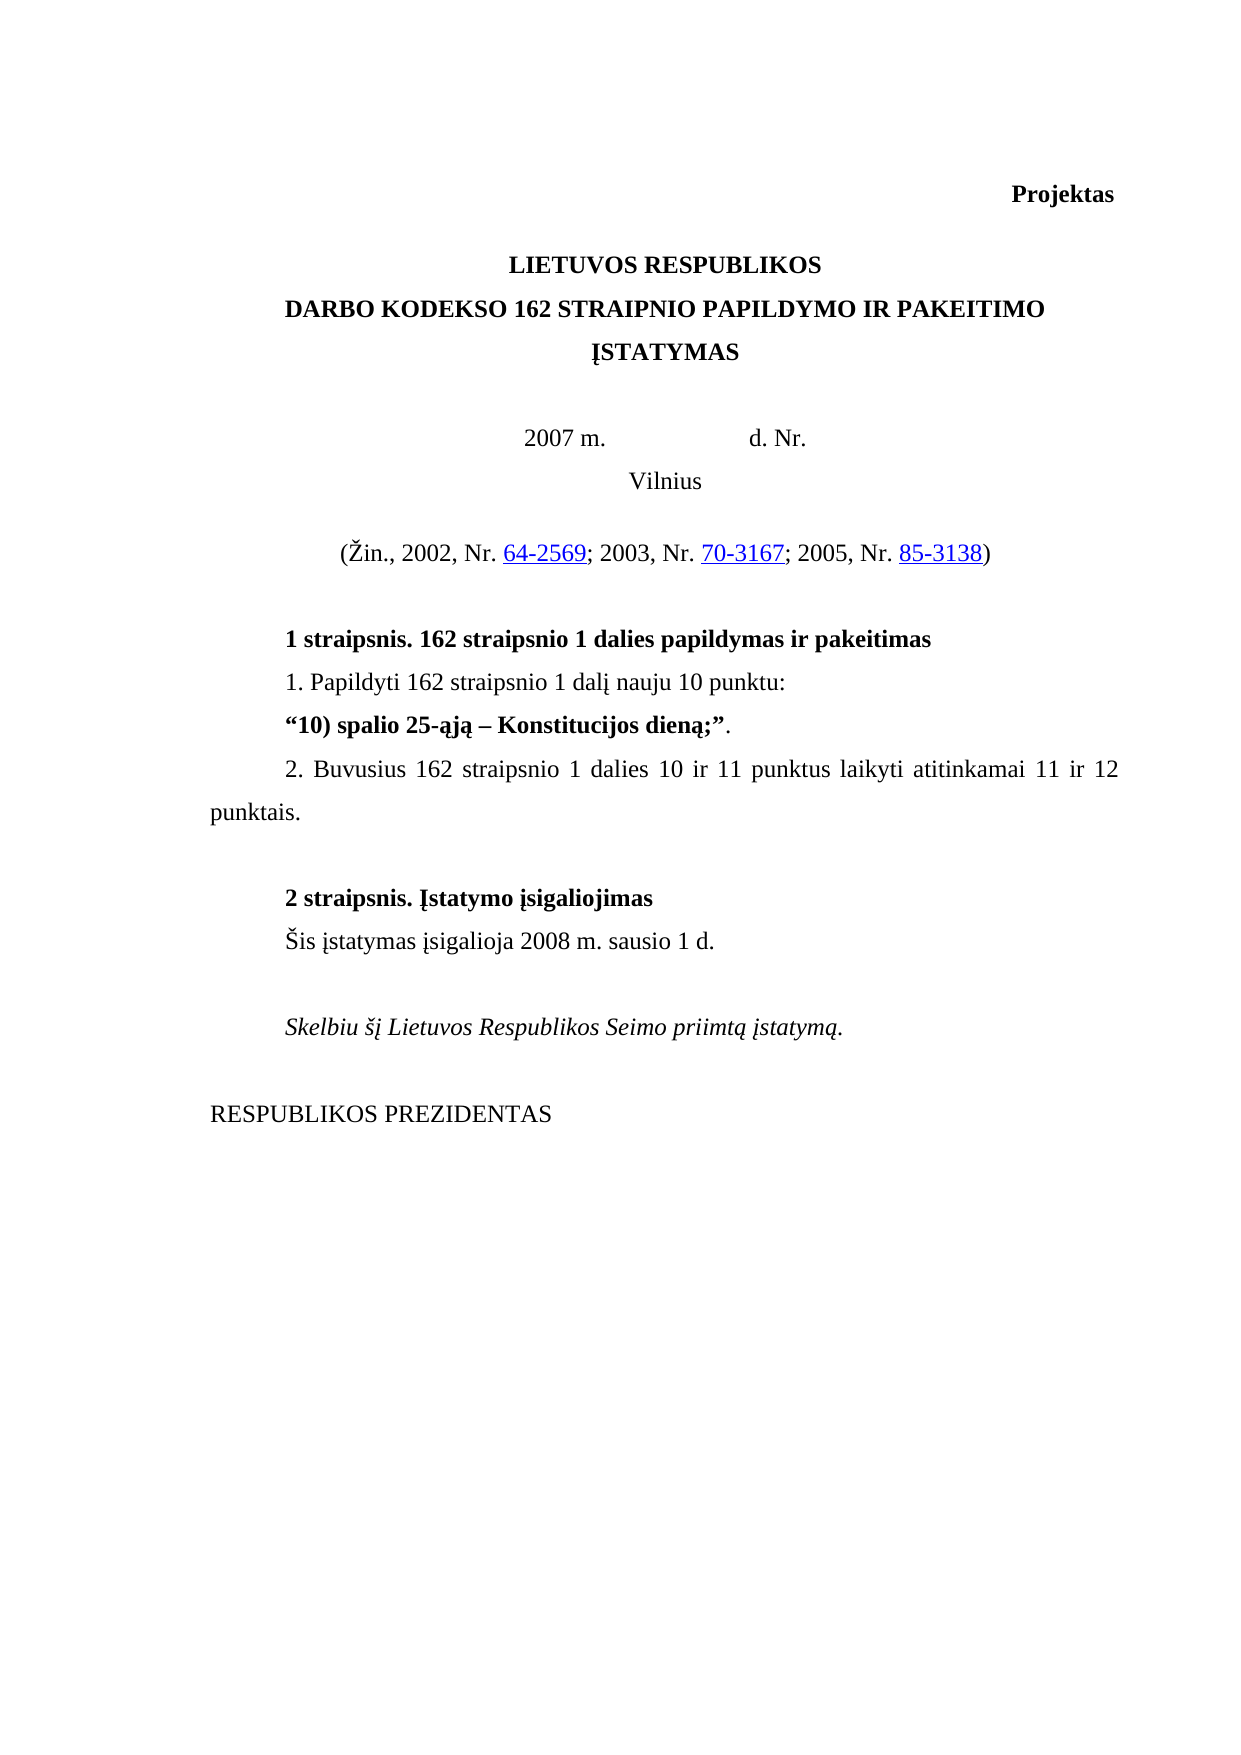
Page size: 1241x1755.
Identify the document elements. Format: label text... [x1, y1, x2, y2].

text ĮSTATYMAS [210, 337, 1120, 366]
text 2 straipsnis. Įstatymo įsigaliojimas [210, 883, 1120, 912]
text RESPUBLIKOS PREZIDENTAS [210, 1099, 1120, 1127]
text Vilnius [210, 466, 1120, 495]
text (Žin., 2002, Nr. 64-2569; 2003, Nr. 70-3167; 2005, Nr. 85-3138) [210, 538, 1120, 567]
text “10) spalio 25-ąją – Konstitucijos dieną;”. [210, 711, 1120, 739]
text 2007 m. d. Nr. [210, 423, 1120, 452]
text Šis įstatymas įsigalioja 2008 m. sausio 1 d. [210, 926, 1120, 955]
text 1 straipsnis. 162 straipsnio 1 dalies papildymas ir pakeitimas [210, 624, 1120, 653]
text 1. Papildyti 162 straipsnio 1 dalį nauju 10 punktu: [210, 667, 1120, 696]
text Skelbiu šį Lietuvos Respublikos Seimo priimtą įstatymą. [210, 1012, 1120, 1041]
text DARBO KODEKSO 162 STRAIPNIO PAPILDYMO IR PAKEITIMO [210, 294, 1120, 322]
text 2. Buvusius 162 straipsnio 1 dalies 10 ir 11 punktus laikyti atitinkamai 11 ir 12 punktais. [210, 754, 1120, 826]
text Projektas [210, 179, 1120, 207]
text LIETUVOS RESPUBLIKOS [210, 251, 1120, 279]
